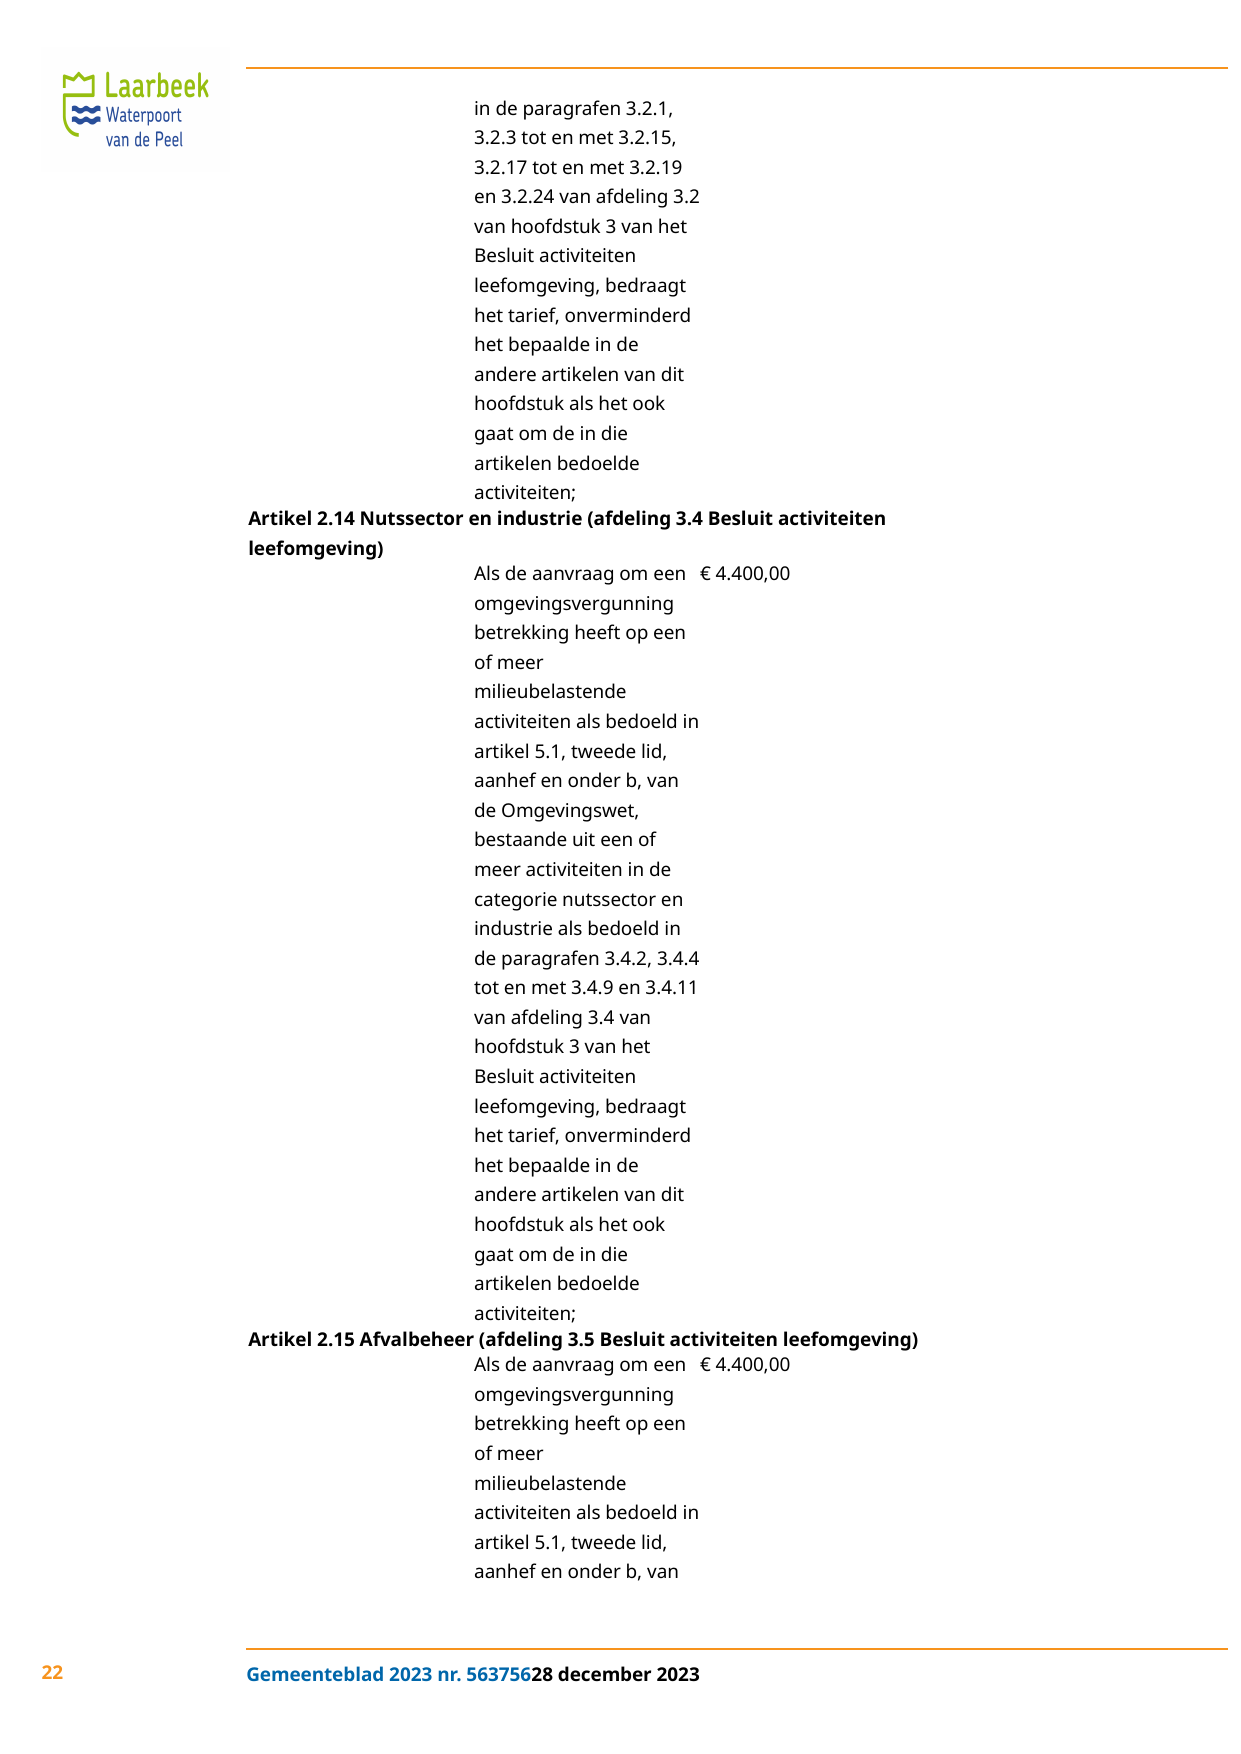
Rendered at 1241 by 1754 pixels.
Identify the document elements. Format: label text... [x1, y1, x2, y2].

table_cell Als de aanvraag om een omgevingsvergunning betrekking heeft op een of meer milieubelastende activiteiten als bedoeld in artikel 5.1, tweede lid, aanhef en onder b, van [474, 1351, 700, 1584]
table_cell [926, 1326, 1152, 1351]
table_cell [248, 95, 474, 505]
picture [41, 47, 231, 172]
table_cell [248, 1351, 474, 1584]
table_cell in de paragrafen 3.2.1, 3.2.3 tot en met 3.2.15, 3.2.17 tot en met 3.2.19 en 3.2.24 van afdeling 3.2 van hoofdstuk 3 van het Besluit activiteiten leefomgeving, bedraagt het tarief, onverminderd het bepaalde in de andere artikelen van dit hoofdstuk als het ook gaat om de in die artikelen bedoelde activiteiten; [474, 95, 700, 505]
table_cell [926, 1351, 1152, 1584]
table_cell Artikel 2.14 Nutssector en industrie (afdeling 3.4 Besluit activiteiten leefomgeving) [248, 505, 926, 560]
table_cell € 4.400,00 [700, 560, 926, 1326]
table_cell Als de aanvraag om een omgevingsvergunning betrekking heeft op een of meer milieubelastende activiteiten als bedoeld in artikel 5.1, tweede lid, aanhef en onder b, van de Omgevingswet, bestaande uit een of meer activiteiten in de categorie nutssector en industrie als bedoeld in de paragrafen 3.4.2, 3.4.4 tot en met 3.4.9 en 3.4.11 van afdeling 3.4 van hoofdstuk 3 van het Besluit activiteiten leefomgeving, bedraagt het tarief, onverminderd het bepaalde in de andere artikelen van dit hoofdstuk als het ook gaat om de in die artikelen bedoelde activiteiten; [474, 560, 700, 1326]
table_cell [248, 560, 474, 1326]
table_cell [926, 95, 1152, 505]
table_cell [926, 560, 1152, 1326]
table_cell € 4.400,00 [700, 1351, 926, 1584]
table_cell Artikel 2.15 Afvalbeheer (afdeling 3.5 Besluit activiteiten leefomgeving) [248, 1326, 926, 1351]
table_cell [700, 95, 926, 505]
table_cell [926, 505, 1152, 560]
